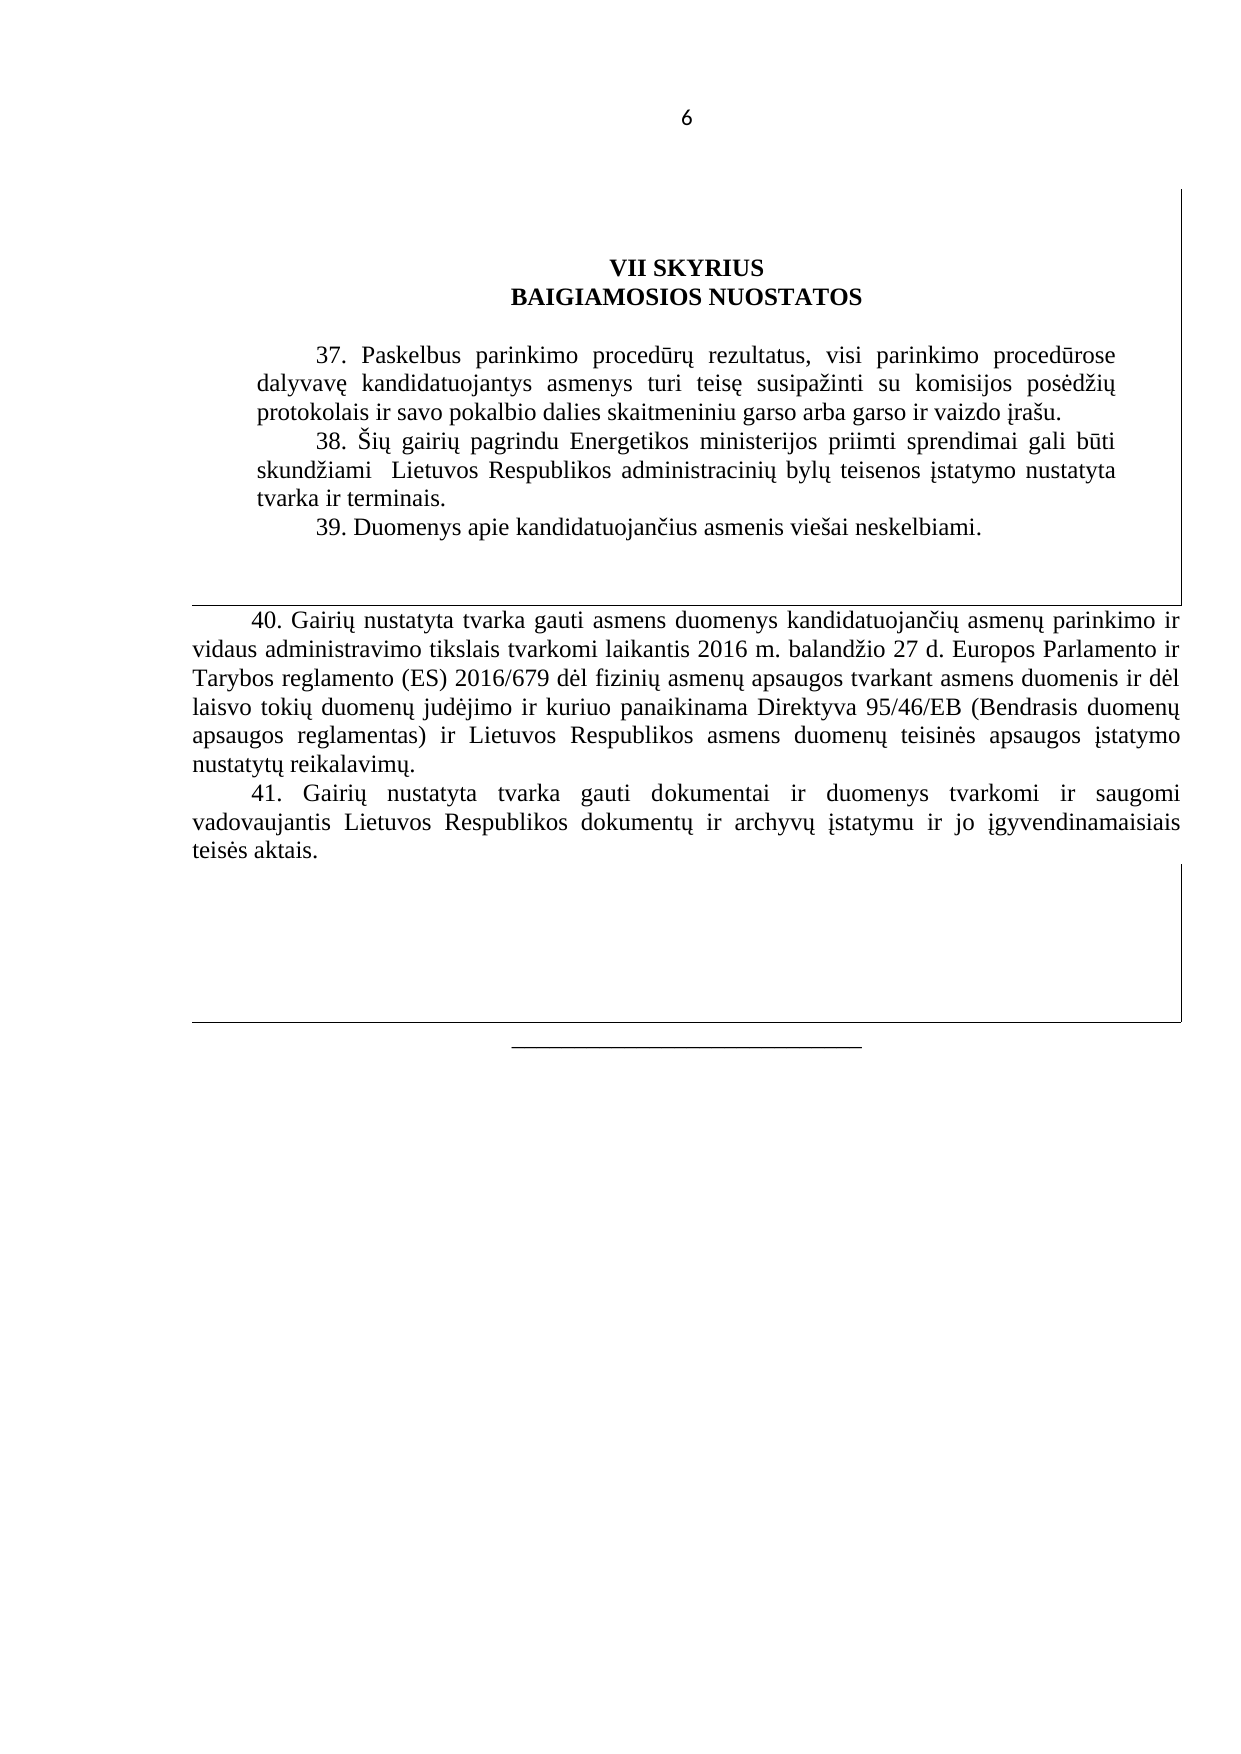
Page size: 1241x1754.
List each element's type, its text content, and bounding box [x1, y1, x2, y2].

text 38. Šių gairių pagrindu Energetikos ministerijos priimti sprendimai gali būti skundžiami Lietuvos Respublikos administracinių bylų teisenos įstatymo nustatyta tvarka ir terminais. [192, 426, 1181, 512]
text 40. Gairių nustatyta tvarka gauti asmens duomenys kandidatuojančių asmenų parinkimo ir vidaus administravimo tikslais tvarkomi laikantis 2016 m. balandžio 27 d. Europos Parlamento ir Tarybos reglamento (ES) 2016/679 dėl fizinių asmenų apsaugos tvarkant asmens duomenis ir dėl laisvo tokių duomenų judėjimo ir kuriuo panaikinama Direktyva 95/46/EB (Bendrasis duomenų apsaugos reglamentas) ir Lietuvos Respublikos asmens duomenų teisinės apsaugos įstatymo nustatytų reikalavimų. [192, 606, 1181, 778]
text VII SKYRIUS [192, 189, 1181, 282]
text 39. Duomenys apie kandidatuojančius asmenis viešai neskelbiami. [192, 512, 1181, 605]
text BAIGIAMOSIOS NUOSTATOS [192, 282, 1181, 311]
text 37. Paskelbus parinkimo procedūrų rezultatus, visi parinkimo procedūrose dalyvavę kandidatuojantys asmenys turi teisę susipažinti su komisijos posėdžių protokolais ir savo pokalbio dalies skaitmeniniu garso arba garso ir vaizdo įrašu. [192, 340, 1181, 426]
text 41. Gairių nustatyta tvarka gauti dokumentai ir duomenys tvarkomi ir saugomi vadovaujantis Lietuvos Respublikos dokumentų ir archyvų įstatymu ir jo įgyvendinamaisiais teisės aktais. [192, 778, 1181, 864]
text ____________________________ [192, 1022, 1181, 1051]
